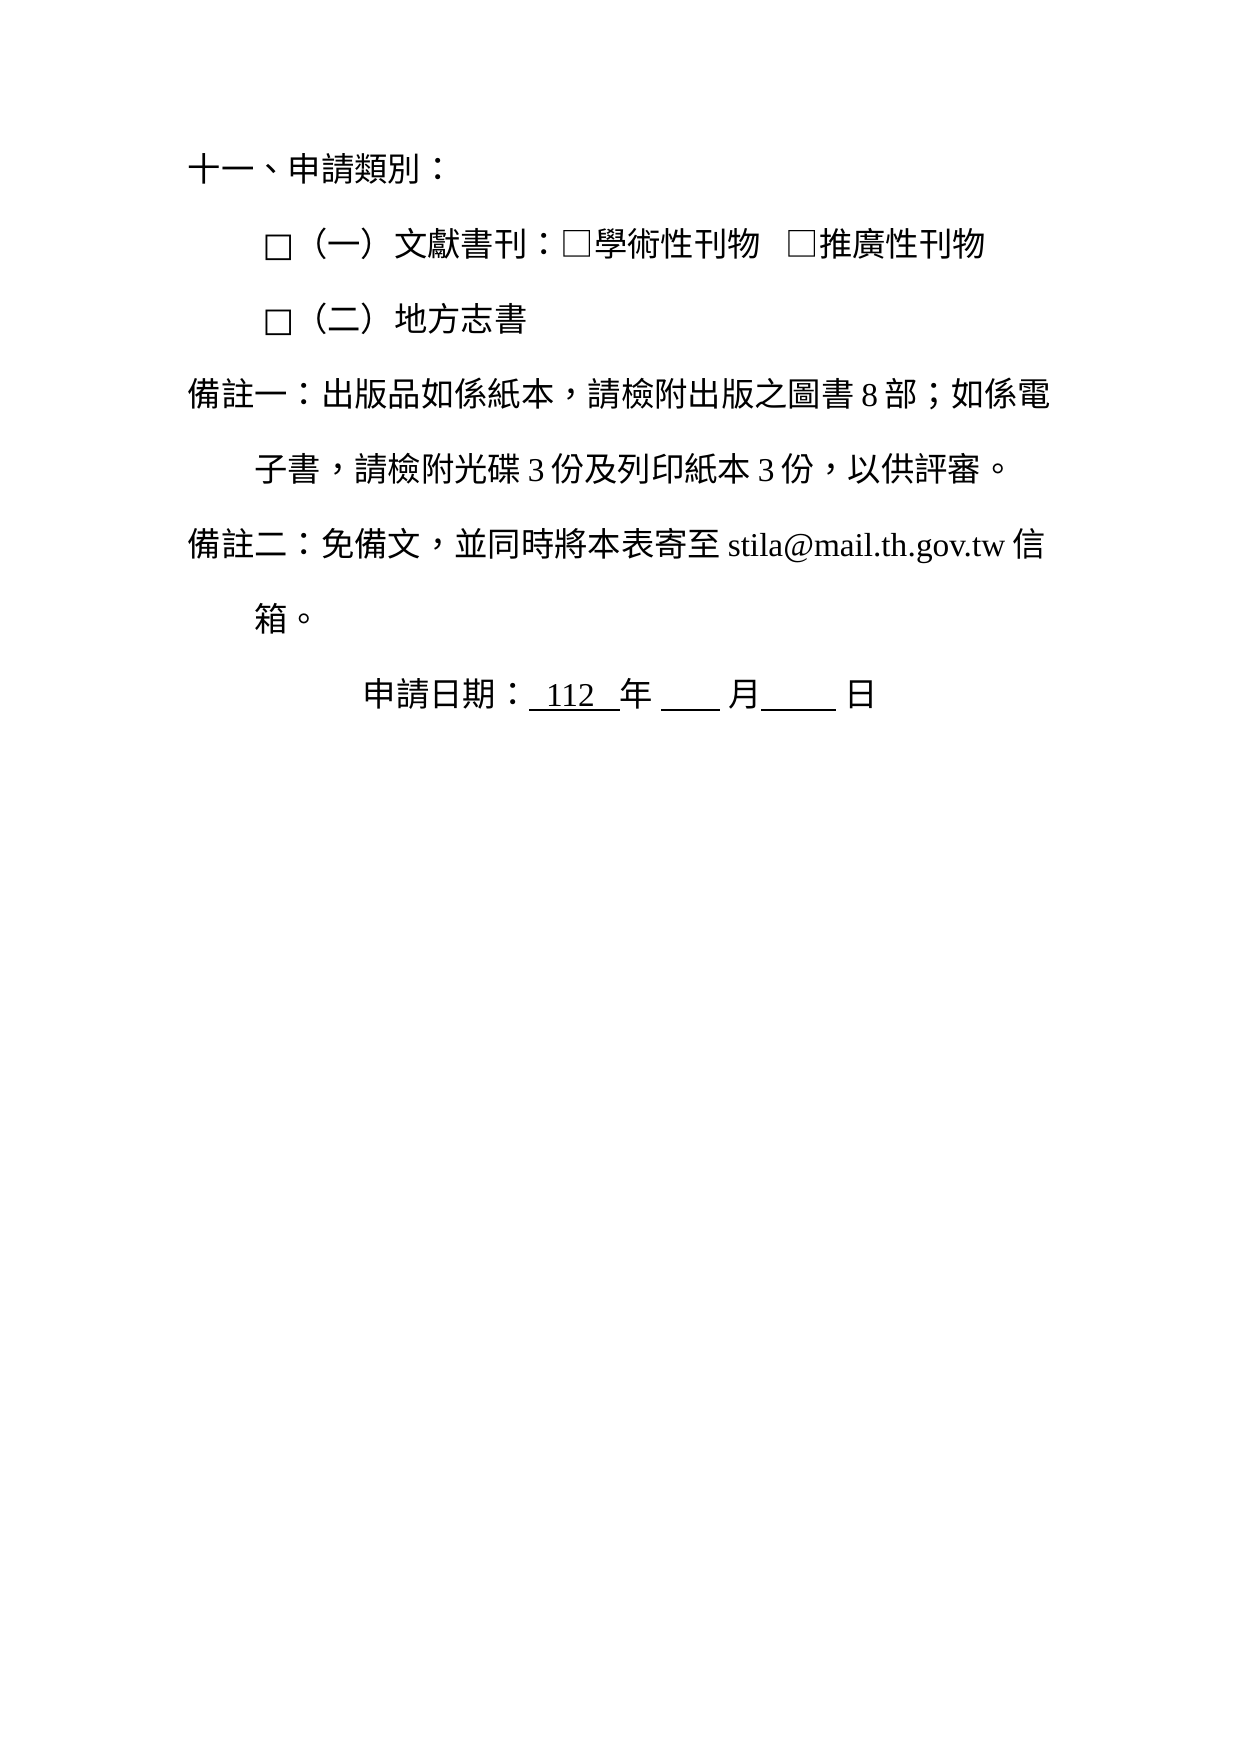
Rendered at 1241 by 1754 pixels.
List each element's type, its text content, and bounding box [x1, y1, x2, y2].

text 申請日期： 112 年 月 日 [187, 655, 1053, 730]
text 備註一：出版品如係紙本，請檢附出版之圖書8部；如係電 [188, 355, 1053, 430]
text □（一）文獻書刊：□學術性刊物 □推廣性刊物 [262, 205, 1053, 280]
text 十一、申請類別： [187, 130, 1053, 205]
text □（二）地方志書 [262, 280, 1053, 355]
text 備註二：免備文，並同時將本表寄至stila@mail.th.gov.tw信 [188, 505, 1053, 580]
text 子書，請檢附光碟3份及列印紙本3份，以供評審。 [188, 430, 1053, 505]
text 箱。 [188, 580, 1053, 655]
